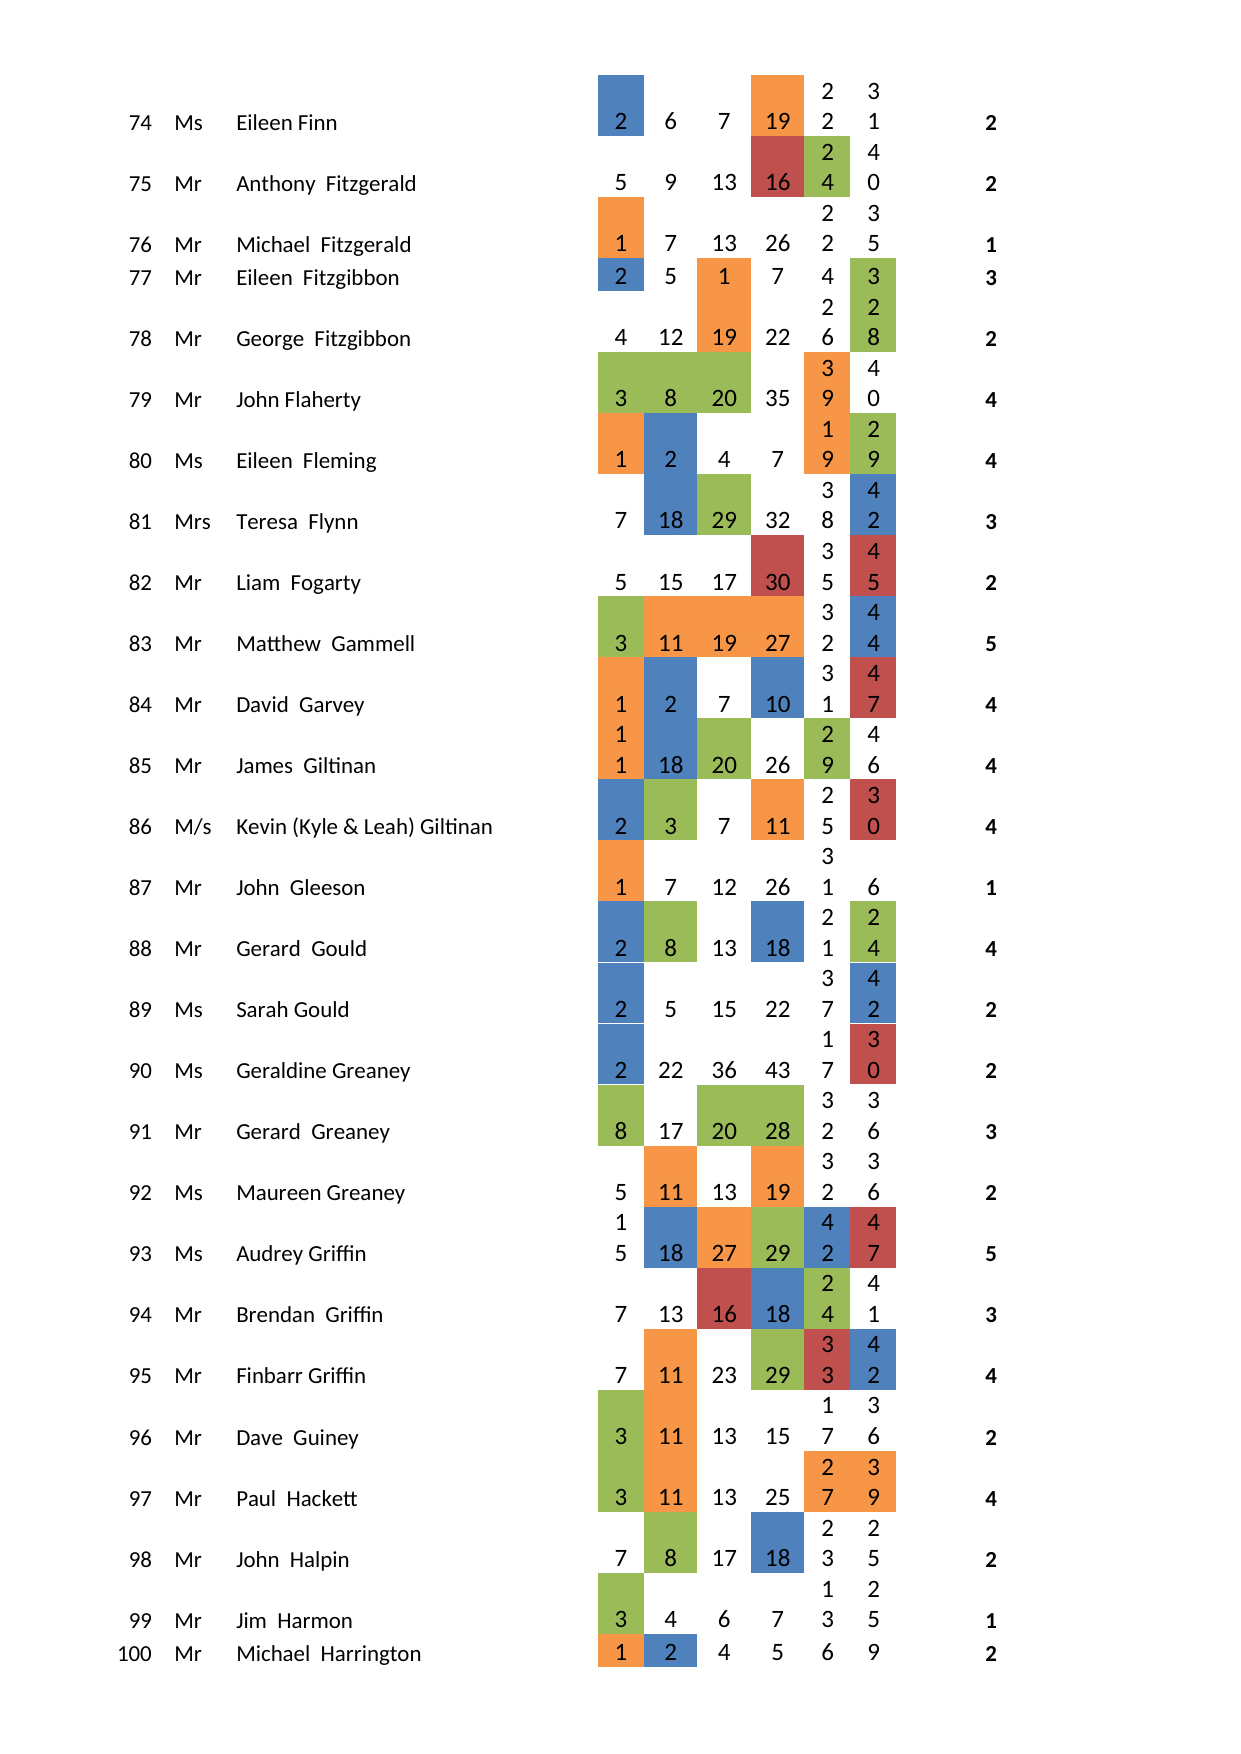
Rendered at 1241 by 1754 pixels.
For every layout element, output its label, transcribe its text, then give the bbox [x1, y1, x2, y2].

table_cell 24 [804, 136, 850, 197]
table_cell 2 [598, 258, 644, 291]
table_cell 74 [85, 75, 163, 136]
table_cell 5 [644, 258, 697, 291]
table_cell [896, 1573, 954, 1634]
table_cell 5 [954, 1207, 1028, 1268]
table_cell 11 [644, 1390, 697, 1451]
table_cell 32 [804, 596, 850, 657]
table_cell 9 [644, 136, 697, 197]
table_cell 8 [644, 1512, 697, 1573]
table_cell 7 [644, 840, 697, 901]
table_cell [896, 840, 954, 901]
table_cell Mr [163, 291, 225, 352]
table_cell 4 [954, 901, 1028, 962]
table_cell 36 [697, 1024, 751, 1084]
table_cell 26 [751, 197, 804, 258]
table_cell 19 [751, 1146, 804, 1207]
table_cell 11 [644, 1451, 697, 1512]
table_cell Eileen Fitzgibbon [225, 258, 598, 291]
table_cell 17 [804, 1024, 850, 1084]
table_cell Ms [163, 1207, 225, 1268]
table_cell 7 [598, 1268, 644, 1329]
table_cell 95 [85, 1329, 163, 1390]
table_cell 35 [850, 197, 896, 258]
table_cell 15 [598, 1207, 644, 1268]
table_cell Sarah Gould [225, 963, 598, 1023]
table_cell [896, 1451, 954, 1512]
table_cell 16 [751, 136, 804, 197]
table_cell David Garvey [225, 657, 598, 718]
table_cell 2 [644, 413, 697, 474]
table_cell 4 [697, 1634, 751, 1667]
table_cell 13 [697, 901, 751, 962]
table_cell 29 [751, 1329, 804, 1390]
table_cell 98 [85, 1512, 163, 1573]
table_cell 20 [697, 718, 751, 779]
table_cell 29 [697, 474, 751, 535]
table_cell 8 [598, 1085, 644, 1146]
table_cell 88 [85, 901, 163, 962]
table_cell 1 [598, 840, 644, 901]
table_cell 30 [850, 1024, 896, 1084]
table_cell 2 [954, 75, 1028, 136]
table_cell 3 [850, 258, 896, 291]
table_cell 89 [85, 963, 163, 1023]
table_cell 29 [751, 1207, 804, 1268]
table_cell 11 [644, 1146, 697, 1207]
table_cell 2 [598, 75, 644, 136]
table_cell James Giltinan [225, 718, 598, 779]
table_cell George Fitzgibbon [225, 291, 598, 352]
table_cell 25 [804, 779, 850, 840]
table_cell 42 [850, 1329, 896, 1390]
table_cell 24 [850, 901, 896, 962]
table_cell Mr [163, 258, 225, 291]
table_cell 37 [804, 963, 850, 1023]
table_cell Matthew Gammell [225, 596, 598, 657]
table_cell 2 [954, 1512, 1028, 1573]
table_cell [896, 963, 954, 1023]
table_cell 22 [644, 1024, 697, 1084]
table_cell 1 [954, 197, 1028, 258]
table_cell 75 [85, 136, 163, 197]
table_cell 7 [751, 1573, 804, 1634]
table_cell [896, 1390, 954, 1451]
table_cell [896, 197, 954, 258]
table_cell 32 [804, 1146, 850, 1207]
table_cell [896, 474, 954, 535]
table_cell 91 [85, 1085, 163, 1146]
table_cell Ms [163, 413, 225, 474]
table_cell 11 [644, 1329, 697, 1390]
table_cell 5 [644, 963, 697, 1023]
table_cell 4 [598, 291, 644, 352]
table_cell 18 [644, 1207, 697, 1268]
table_cell 11 [751, 779, 804, 840]
table_cell 3 [598, 1451, 644, 1512]
table_cell 13 [644, 1268, 697, 1329]
table_cell 4 [954, 1329, 1028, 1390]
table_cell 19 [697, 596, 751, 657]
table_cell 2 [598, 779, 644, 840]
table_cell 81 [85, 474, 163, 535]
table_cell 96 [85, 1390, 163, 1451]
table_cell 3 [954, 1268, 1028, 1329]
table_cell 25 [751, 1451, 804, 1512]
table_cell John Halpin [225, 1512, 598, 1573]
table_cell [896, 718, 954, 779]
table_cell 42 [850, 474, 896, 535]
table_cell Ms [163, 963, 225, 1023]
table_cell 6 [697, 1573, 751, 1634]
table_cell 8 [644, 352, 697, 413]
table_cell 32 [751, 474, 804, 535]
table_cell 82 [85, 535, 163, 596]
table_cell 16 [697, 1268, 751, 1329]
table_cell 11 [644, 596, 697, 657]
table_cell 13 [697, 136, 751, 197]
table_cell 2 [954, 136, 1028, 197]
table_cell 27 [751, 596, 804, 657]
table_cell 31 [804, 657, 850, 718]
table_cell 2 [954, 1146, 1028, 1207]
table_cell 35 [751, 352, 804, 413]
table_cell 22 [804, 75, 850, 136]
table_cell 99 [85, 1573, 163, 1634]
table_cell 28 [751, 1085, 804, 1146]
table_cell 2 [598, 963, 644, 1023]
table_cell [896, 1146, 954, 1207]
table_cell 33 [804, 1329, 850, 1390]
table_cell 13 [697, 1146, 751, 1207]
table_cell 25 [850, 1573, 896, 1634]
table_cell 17 [644, 1085, 697, 1146]
table_cell 20 [697, 352, 751, 413]
table_cell Teresa Flynn [225, 474, 598, 535]
table_cell 39 [850, 1451, 896, 1512]
table_cell [896, 258, 954, 291]
table_cell Mr [163, 535, 225, 596]
table_cell 45 [850, 535, 896, 596]
table_cell [896, 1634, 954, 1667]
table_cell [896, 901, 954, 962]
table_cell Mr [163, 1451, 225, 1512]
table_cell [896, 75, 954, 136]
table_cell 3 [598, 1573, 644, 1634]
table_cell 78 [85, 291, 163, 352]
table_cell 2 [644, 657, 697, 718]
table_cell Gerard Greaney [225, 1085, 598, 1146]
table_cell 3 [598, 1390, 644, 1451]
table_cell 17 [697, 1512, 751, 1573]
table_cell 3 [598, 352, 644, 413]
table_cell 5 [598, 1146, 644, 1207]
table_cell 1 [598, 197, 644, 258]
table_cell 23 [804, 1512, 850, 1573]
table_cell 2 [954, 291, 1028, 352]
table_cell Dave Guiney [225, 1390, 598, 1451]
table_cell 97 [85, 1451, 163, 1512]
table_cell Ms [163, 75, 225, 136]
table_cell Ms [163, 1146, 225, 1207]
table_cell 27 [804, 1451, 850, 1512]
table_cell 10 [751, 657, 804, 718]
table_cell Eileen Fleming [225, 413, 598, 474]
table_cell 30 [850, 779, 896, 840]
table_cell [896, 1268, 954, 1329]
table_cell 38 [804, 474, 850, 535]
table_cell 35 [804, 535, 850, 596]
table_cell 3 [954, 474, 1028, 535]
table_cell 25 [850, 1512, 896, 1573]
table_cell 15 [697, 963, 751, 1023]
table_cell 7 [644, 197, 697, 258]
table_cell 92 [85, 1146, 163, 1207]
table_cell 22 [751, 291, 804, 352]
table_cell 3 [598, 596, 644, 657]
table_cell 86 [85, 779, 163, 840]
table_cell Kevin (Kyle & Leah) Giltinan [225, 779, 598, 840]
table_cell 18 [751, 901, 804, 962]
table_cell 21 [804, 901, 850, 962]
table_cell 26 [804, 291, 850, 352]
table_cell 7 [598, 474, 644, 535]
table_cell 7 [697, 657, 751, 718]
table_cell 83 [85, 596, 163, 657]
table_cell Anthony Fitzgerald [225, 136, 598, 197]
table_cell 18 [751, 1512, 804, 1573]
table_cell 15 [644, 535, 697, 596]
table_cell 29 [850, 413, 896, 474]
table_cell 23 [697, 1329, 751, 1390]
table_cell 1 [598, 413, 644, 474]
table_cell Michael Harrington [225, 1634, 598, 1667]
table_cell 40 [850, 352, 896, 413]
table_cell 42 [804, 1207, 850, 1268]
table_cell 17 [697, 535, 751, 596]
table_cell 100 [85, 1634, 163, 1667]
table_cell 36 [850, 1146, 896, 1207]
table_cell Mr [163, 1634, 225, 1667]
table_cell 2 [954, 1634, 1028, 1667]
table_cell 4 [954, 413, 1028, 474]
table_cell Geraldine Greaney [225, 1024, 598, 1084]
table_cell 4 [954, 718, 1028, 779]
table_cell 20 [697, 1085, 751, 1146]
table_cell Mr [163, 197, 225, 258]
table_cell 1 [954, 840, 1028, 901]
table_cell Mrs [163, 474, 225, 535]
table_cell Mr [163, 1329, 225, 1390]
table_cell 5 [598, 535, 644, 596]
table_cell 24 [804, 1268, 850, 1329]
table_cell 8 [644, 901, 697, 962]
table_cell 12 [644, 291, 697, 352]
table_cell Mr [163, 1085, 225, 1146]
table_cell 3 [954, 1085, 1028, 1146]
table_cell [896, 413, 954, 474]
table_cell 1 [697, 258, 751, 291]
table_cell 47 [850, 1207, 896, 1268]
table_cell Mr [163, 596, 225, 657]
table_cell 31 [850, 75, 896, 136]
table_cell 5 [954, 596, 1028, 657]
table_cell Eileen Finn [225, 75, 598, 136]
table_cell 42 [850, 963, 896, 1023]
table_cell Brendan Griffin [225, 1268, 598, 1329]
table_cell 6 [850, 840, 896, 901]
table_cell Mr [163, 1268, 225, 1329]
table_cell [896, 1085, 954, 1146]
table_cell 7 [598, 1512, 644, 1573]
table_cell 43 [751, 1024, 804, 1084]
table_cell 19 [751, 75, 804, 136]
table_cell John Gleeson [225, 840, 598, 901]
table_cell [896, 291, 954, 352]
table_cell 4 [954, 779, 1028, 840]
table_cell 79 [85, 352, 163, 413]
table_cell 44 [850, 596, 896, 657]
table_cell [896, 136, 954, 197]
table_cell 4 [954, 657, 1028, 718]
table_cell 2 [954, 535, 1028, 596]
table_cell 7 [697, 779, 751, 840]
table_cell Liam Fogarty [225, 535, 598, 596]
table_cell 5 [598, 136, 644, 197]
table_cell John Flaherty [225, 352, 598, 413]
table_cell 7 [697, 75, 751, 136]
table_cell 18 [644, 718, 697, 779]
table_cell 29 [804, 718, 850, 779]
table_cell 19 [697, 291, 751, 352]
table_cell 7 [751, 413, 804, 474]
table_cell Mr [163, 1573, 225, 1634]
table_cell Ms [163, 1024, 225, 1084]
table_cell Mr [163, 1390, 225, 1451]
table_cell 2 [598, 901, 644, 962]
table_cell [896, 596, 954, 657]
table_cell [896, 779, 954, 840]
table_cell 19 [804, 413, 850, 474]
table_cell Mr [163, 657, 225, 718]
table_cell [896, 352, 954, 413]
table_cell 76 [85, 197, 163, 258]
table_cell 80 [85, 413, 163, 474]
table_cell Paul Hackett [225, 1451, 598, 1512]
table_cell 41 [850, 1268, 896, 1329]
table_cell [896, 657, 954, 718]
table_cell 4 [954, 1451, 1028, 1512]
table_cell 2 [954, 963, 1028, 1023]
table_cell 4 [804, 258, 850, 291]
table_cell 15 [751, 1390, 804, 1451]
table_cell 1 [598, 1634, 644, 1667]
table_cell 7 [598, 1329, 644, 1390]
table_cell 94 [85, 1268, 163, 1329]
table_cell 12 [697, 840, 751, 901]
table_cell 7 [751, 258, 804, 291]
table_cell [896, 1207, 954, 1268]
table_cell Mr [163, 718, 225, 779]
table_cell [896, 1329, 954, 1390]
table_cell Audrey Griffin [225, 1207, 598, 1268]
table_cell 87 [85, 840, 163, 901]
table_cell 13 [804, 1573, 850, 1634]
table_cell 1 [598, 657, 644, 718]
table_cell 9 [850, 1634, 896, 1667]
table_cell Maureen Greaney [225, 1146, 598, 1207]
table_cell 30 [751, 535, 804, 596]
table_cell 93 [85, 1207, 163, 1268]
table_cell 13 [697, 197, 751, 258]
table_cell 1 [954, 1573, 1028, 1634]
table_cell 2 [954, 1390, 1028, 1451]
table_cell 4 [697, 413, 751, 474]
table_cell 22 [751, 963, 804, 1023]
table_cell 77 [85, 258, 163, 291]
table_cell Mr [163, 1512, 225, 1573]
table_cell 6 [804, 1634, 850, 1667]
table_cell Michael Fitzgerald [225, 197, 598, 258]
table_cell 40 [850, 136, 896, 197]
table_cell 90 [85, 1024, 163, 1084]
table_cell 28 [850, 291, 896, 352]
table_cell 32 [804, 1085, 850, 1146]
table_cell 18 [751, 1268, 804, 1329]
table_cell 85 [85, 718, 163, 779]
table_cell [896, 535, 954, 596]
table_cell M/s [163, 779, 225, 840]
table_cell 17 [804, 1390, 850, 1451]
table_cell 3 [644, 779, 697, 840]
table_cell Finbarr Griffin [225, 1329, 598, 1390]
table_cell 13 [697, 1451, 751, 1512]
table_cell 39 [804, 352, 850, 413]
table_cell 84 [85, 657, 163, 718]
table_cell Mr [163, 840, 225, 901]
table_cell Mr [163, 352, 225, 413]
table_cell [896, 1024, 954, 1084]
table_cell 13 [697, 1390, 751, 1451]
table_cell 3 [954, 258, 1028, 291]
table_cell 26 [751, 718, 804, 779]
table_cell 6 [644, 75, 697, 136]
table_cell 26 [751, 840, 804, 901]
table_cell 4 [954, 352, 1028, 413]
table_cell 5 [751, 1634, 804, 1667]
table_cell 27 [697, 1207, 751, 1268]
table_cell 2 [598, 1024, 644, 1084]
table_cell 31 [804, 840, 850, 901]
table_cell 4 [644, 1573, 697, 1634]
table_cell 46 [850, 718, 896, 779]
table_cell 11 [598, 718, 644, 779]
table_cell [896, 1512, 954, 1573]
table_cell Gerard Gould [225, 901, 598, 962]
table_cell 36 [850, 1085, 896, 1146]
table_cell 2 [644, 1634, 697, 1667]
table_cell 47 [850, 657, 896, 718]
table_cell 36 [850, 1390, 896, 1451]
table_cell Mr [163, 901, 225, 962]
table_cell Jim Harmon [225, 1573, 598, 1634]
table_cell Mr [163, 136, 225, 197]
table_cell 18 [644, 474, 697, 535]
table_cell 2 [954, 1024, 1028, 1084]
table_cell 22 [804, 197, 850, 258]
